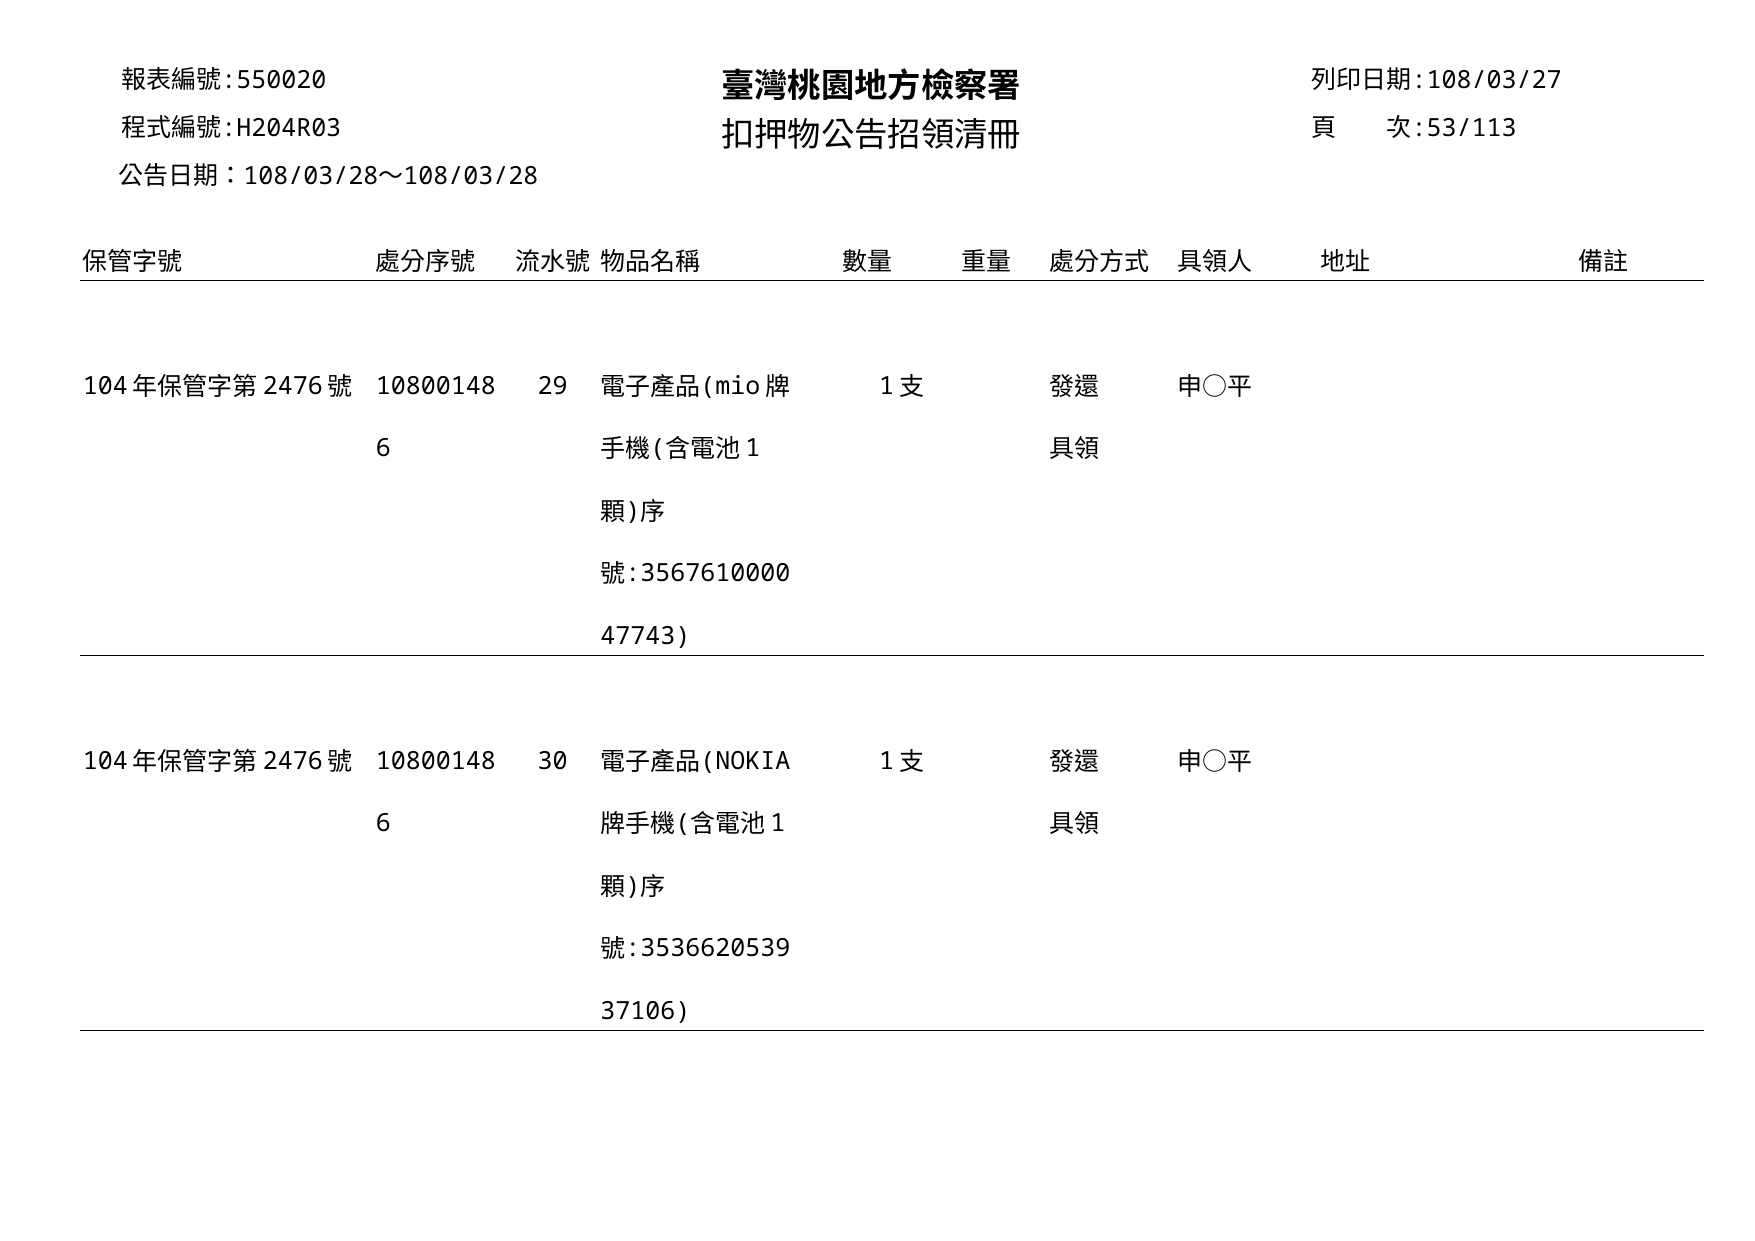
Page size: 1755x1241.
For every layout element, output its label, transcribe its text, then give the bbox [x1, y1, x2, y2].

table_cell 發還 具領 [1046, 656, 1175, 1030]
table_header 處分方式 [1046, 218, 1175, 280]
table_cell [1575, 656, 1704, 1030]
table_cell 申○平 [1175, 281, 1317, 655]
table_header 地址 [1317, 218, 1575, 280]
table_cell [1317, 656, 1575, 1030]
table_cell [1575, 281, 1704, 655]
table_cell 申○平 [1175, 656, 1317, 1030]
table_header 重量 [927, 218, 1046, 280]
table_header 數量 [808, 218, 927, 280]
table_cell 104年保管字第2476號 [80, 656, 373, 1030]
table_header 具領人 [1175, 218, 1317, 280]
table_cell 108001486 [373, 281, 507, 655]
table_cell 104年保管字第2476號 [80, 281, 373, 655]
table_cell 29 [507, 281, 597, 655]
table_cell [927, 281, 1046, 655]
table_cell 發還 具領 [1046, 281, 1175, 655]
table_header 處分序號 [373, 218, 507, 280]
table_cell 108001486 [373, 656, 507, 1030]
table_header 物品名稱 [597, 218, 807, 280]
table_cell [1317, 281, 1575, 655]
table_cell 30 [507, 656, 597, 1030]
table_cell 1支 [808, 281, 927, 655]
table_cell 電子產品(NOKIA牌手機(含電池1顆)序號:353662053937106) [597, 656, 807, 1030]
table_cell [927, 656, 1046, 1030]
table_header 備註 [1575, 218, 1704, 280]
table_cell 電子產品(mio牌手機(含電池1顆)序號:356761000047743) [597, 281, 807, 655]
table_header 保管字號 [80, 218, 373, 280]
table_cell 1支 [808, 656, 927, 1030]
table_header 流水號 [507, 218, 597, 280]
